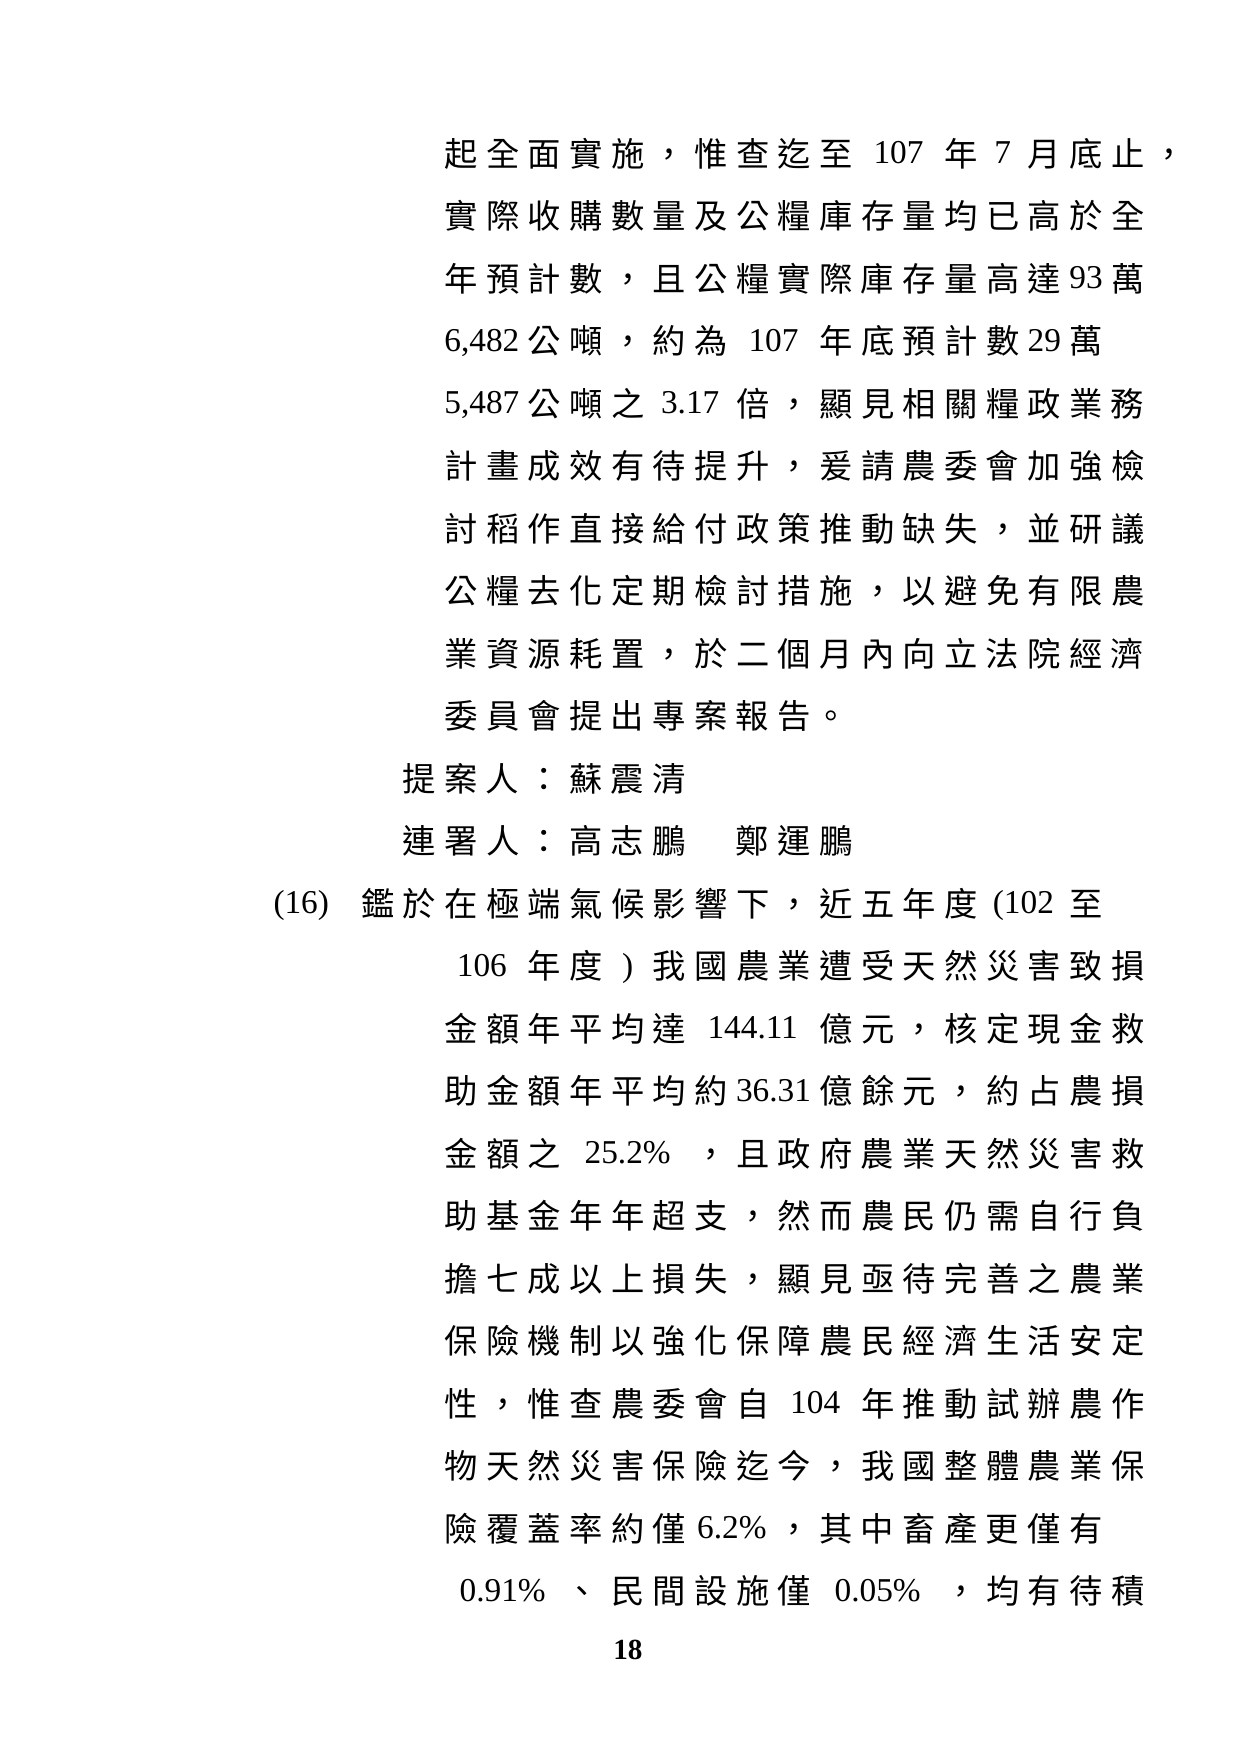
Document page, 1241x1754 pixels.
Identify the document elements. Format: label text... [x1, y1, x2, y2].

list 鑑於在極端氣候影響下，近五年度(102至106年度)我國農業遭受天然災害致損金額年平均達144.11億元，核定現金救助金額年平均約36.31億餘元，約占農損金額之25.2%，且政府農業天然災害救助基金年年超支，然而農民仍需自行負擔七成以上損失，顯見亟待完善之農業保險機制以強化保障農民經濟生活安定性，惟查農委會自104年推動試辦農作物天然災害保險迄今，我國整體農業保險覆蓋率約僅6.2%，其中畜產更僅有0.91%、民間設施僅0.05%，均有待積極提升，爰請農委會加強檢討農業保險推動辦理情形，並就108年度農業保險政策推動重點與預定績效指標，於二個月內向立法院經濟委員會提出專案報告。 [253, 860, 1148, 1610]
text 提案人：蘇震清 [384, 735, 1044, 798]
text 連署人：高志鵬 鄭運鵬 [384, 798, 1044, 860]
list 農委會自105年第二期作起試辦稻作直接給付與公糧保價收購雙軌並行並自107年起全面實施，惟查迄至107年7月底止，實際收購數量及公糧庫存量均已高於全年預計數，且公糧實際庫存量高達93萬6,482公噸，約為107年底預計數29萬5,487公噸之3.17倍，顯見相關糧政業務計畫成效有待提升，爰請農委會加強檢討稻作直接給付政策推動缺失，並研議公糧去化定期檢討措施，以避免有限農業資源耗置，於二個月內向立法院經濟委員會提出專案報告。 [253, 110, 1148, 735]
